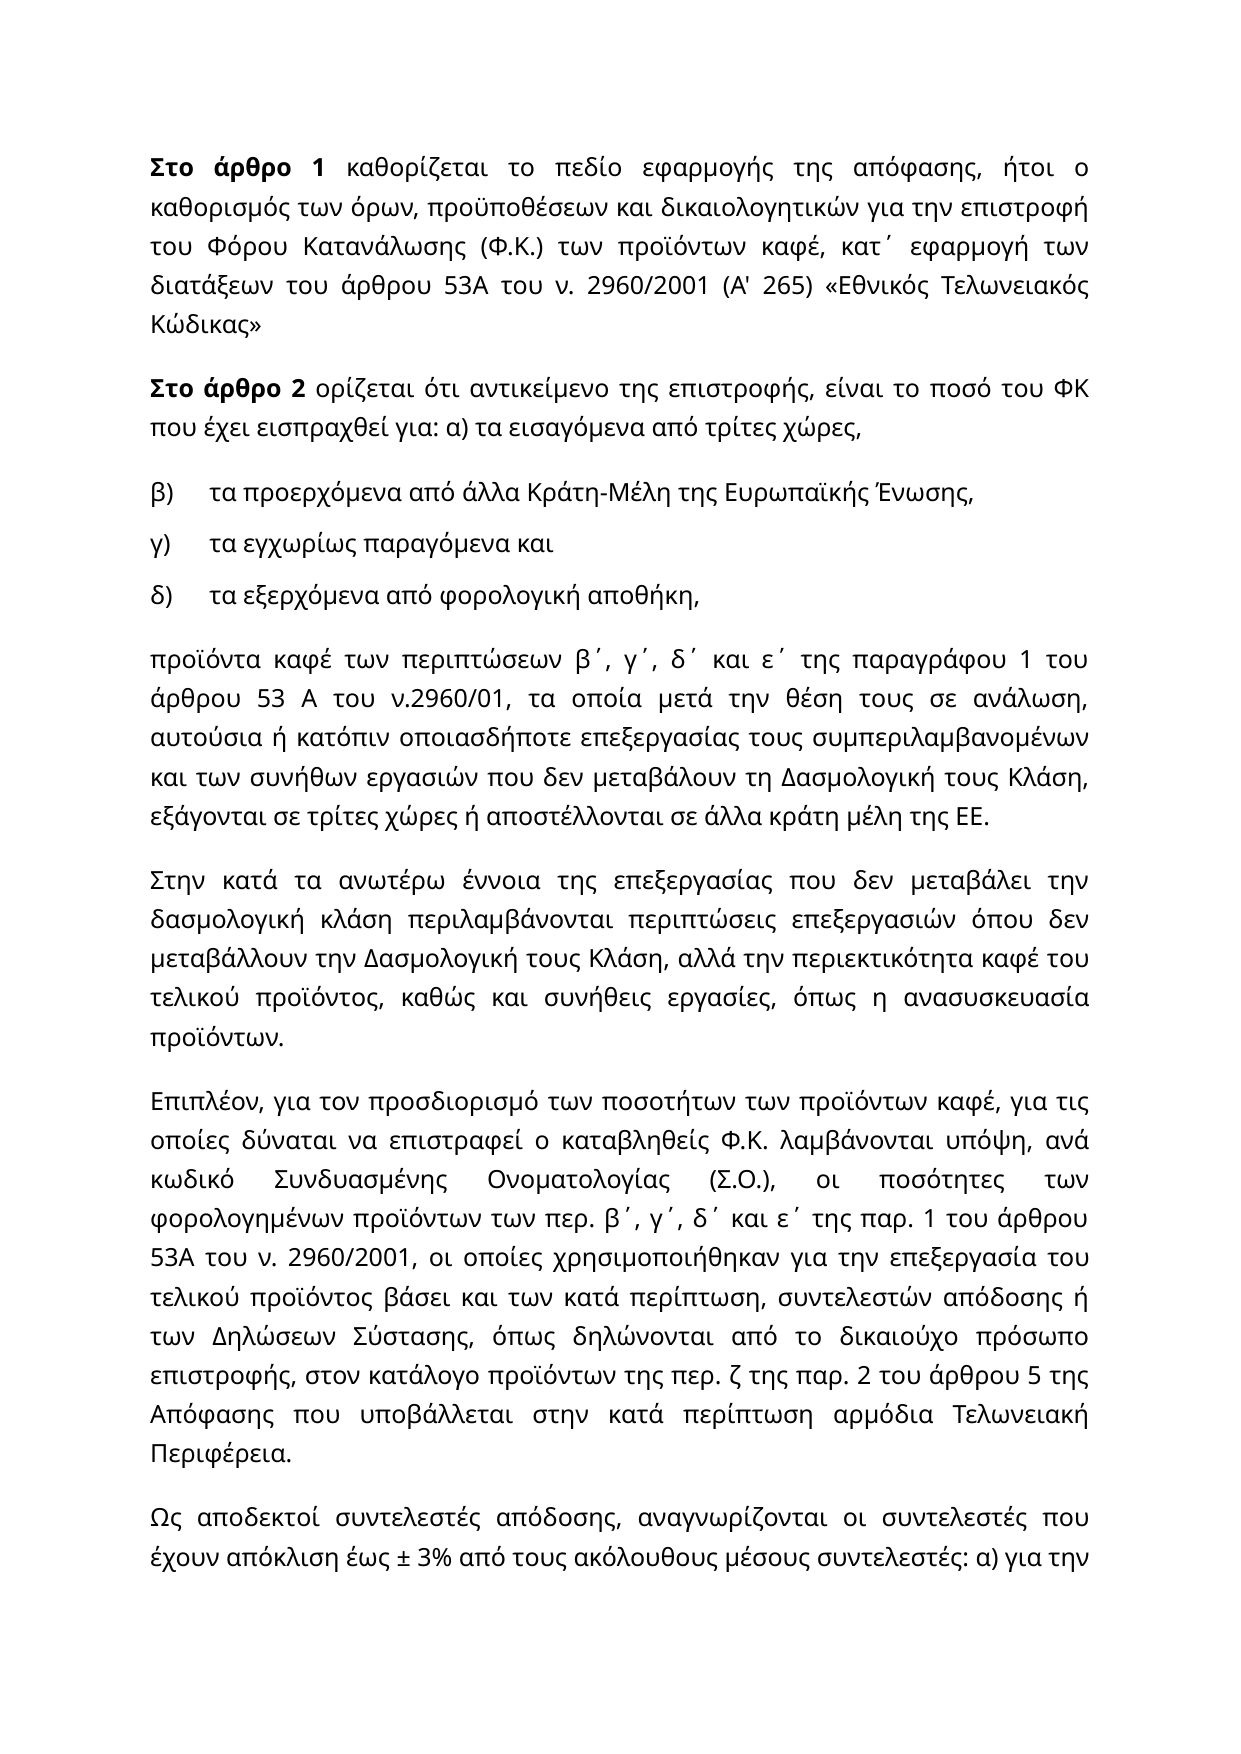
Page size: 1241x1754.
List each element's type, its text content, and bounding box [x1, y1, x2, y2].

list β) τα προερχόμενα από άλλα Κράτη-Μέλη της Ευρωπαϊκής Ένωσης, [150, 474, 1090, 508]
text Στο άρθρο 2 ορίζεται ότι αντικείμενο της επιστροφής, είναι το ποσό του ΦΚ που έχει εισπραχθεί για: α) τα εισαγόμενα από τρίτες χώρες, [150, 371, 1090, 444]
text Στην κατά τα ανωτέρω έννοια της επεξεργασίας που δεν μεταβάλει την δασμολογική κλάση περιλαμβάνονται περιπτώσεις επεξεργασιών όπου δεν μεταβάλλουν την Δασμολογική τους Κλάση, αλλά την περιεκτικότητα καφέ του τελικού προϊόντος, καθώς και συνήθεις εργασίες, όπως η ανασυσκευασία προϊόντων. [150, 862, 1090, 1053]
list δ) τα εξερχόμενα από φορολογική αποθήκη, [150, 577, 1090, 612]
text προϊόντα καφέ των περιπτώσεων β΄, γ΄, δ΄ και ε΄ της παραγράφου 1 του άρθρου 53 Α του ν.2960/01, τα οποία μετά την θέση τους σε ανάλωση, αυτούσια ή κατόπιν οποιασδήποτε επεξεργασίας τους συμπεριλαμβανομένων και των συνήθων εργασιών που δεν μεταβάλουν τη Δασμολογική τους Κλάση, εξάγονται σε τρίτες χώρες ή αποστέλλονται σε άλλα κράτη μέλη της ΕΕ. [150, 642, 1090, 832]
list γ) τα εγχωρίως παραγόμενα και [150, 526, 1090, 560]
text Επιπλέον, για τον προσδιορισμό των ποσοτήτων των προϊόντων καφέ, για τις οποίες δύναται να επιστραφεί ο καταβληθείς Φ.Κ. λαμβάνονται υπόψη, ανά κωδικό Συνδυασμένης Ονοματολογίας (Σ.Ο.), οι ποσότητες των φορολογημένων προϊόντων των περ. β΄, γ΄, δ΄ και ε΄ της παρ. 1 του άρθρου 53Α του ν. 2960/2001, οι οποίες χρησιμοποιήθηκαν για την επεξεργασία του τελικού προϊόντος βάσει και των κατά περίπτωση, συντελεστών απόδοσης ή των Δηλώσεων Σύστασης, όπως δηλώνονται από το δικαιούχο πρόσωπο επιστροφής, στον κατάλογο προϊόντων της περ. ζ της παρ. 2 του άρθρου 5 της Απόφασης που υποβάλλεται στην κατά περίπτωση αρμόδια Τελωνειακή Περιφέρεια. [150, 1083, 1090, 1470]
text Στο άρθρο 1 καθορίζεται το πεδίο εφαρμογής της απόφασης, ήτοι ο καθορισμός των όρων, προϋποθέσεων και δικαιολογητικών για την επιστροφή του Φόρου Κατανάλωσης (Φ.Κ.) των προϊόντων καφέ, κατ΄ εφαρμογή των διατάξεων του άρθρου 53Α του ν. 2960/2001 (Α' 265) «Εθνικός Τελωνειακός Κώδικας» [150, 150, 1090, 341]
text Ως αποδεκτοί συντελεστές απόδοσης, αναγνωρίζονται οι συντελεστές που έχουν απόκλιση έως ± 3% από τους ακόλουθους μέσους συντελεστές: α) για την [150, 1500, 1090, 1573]
